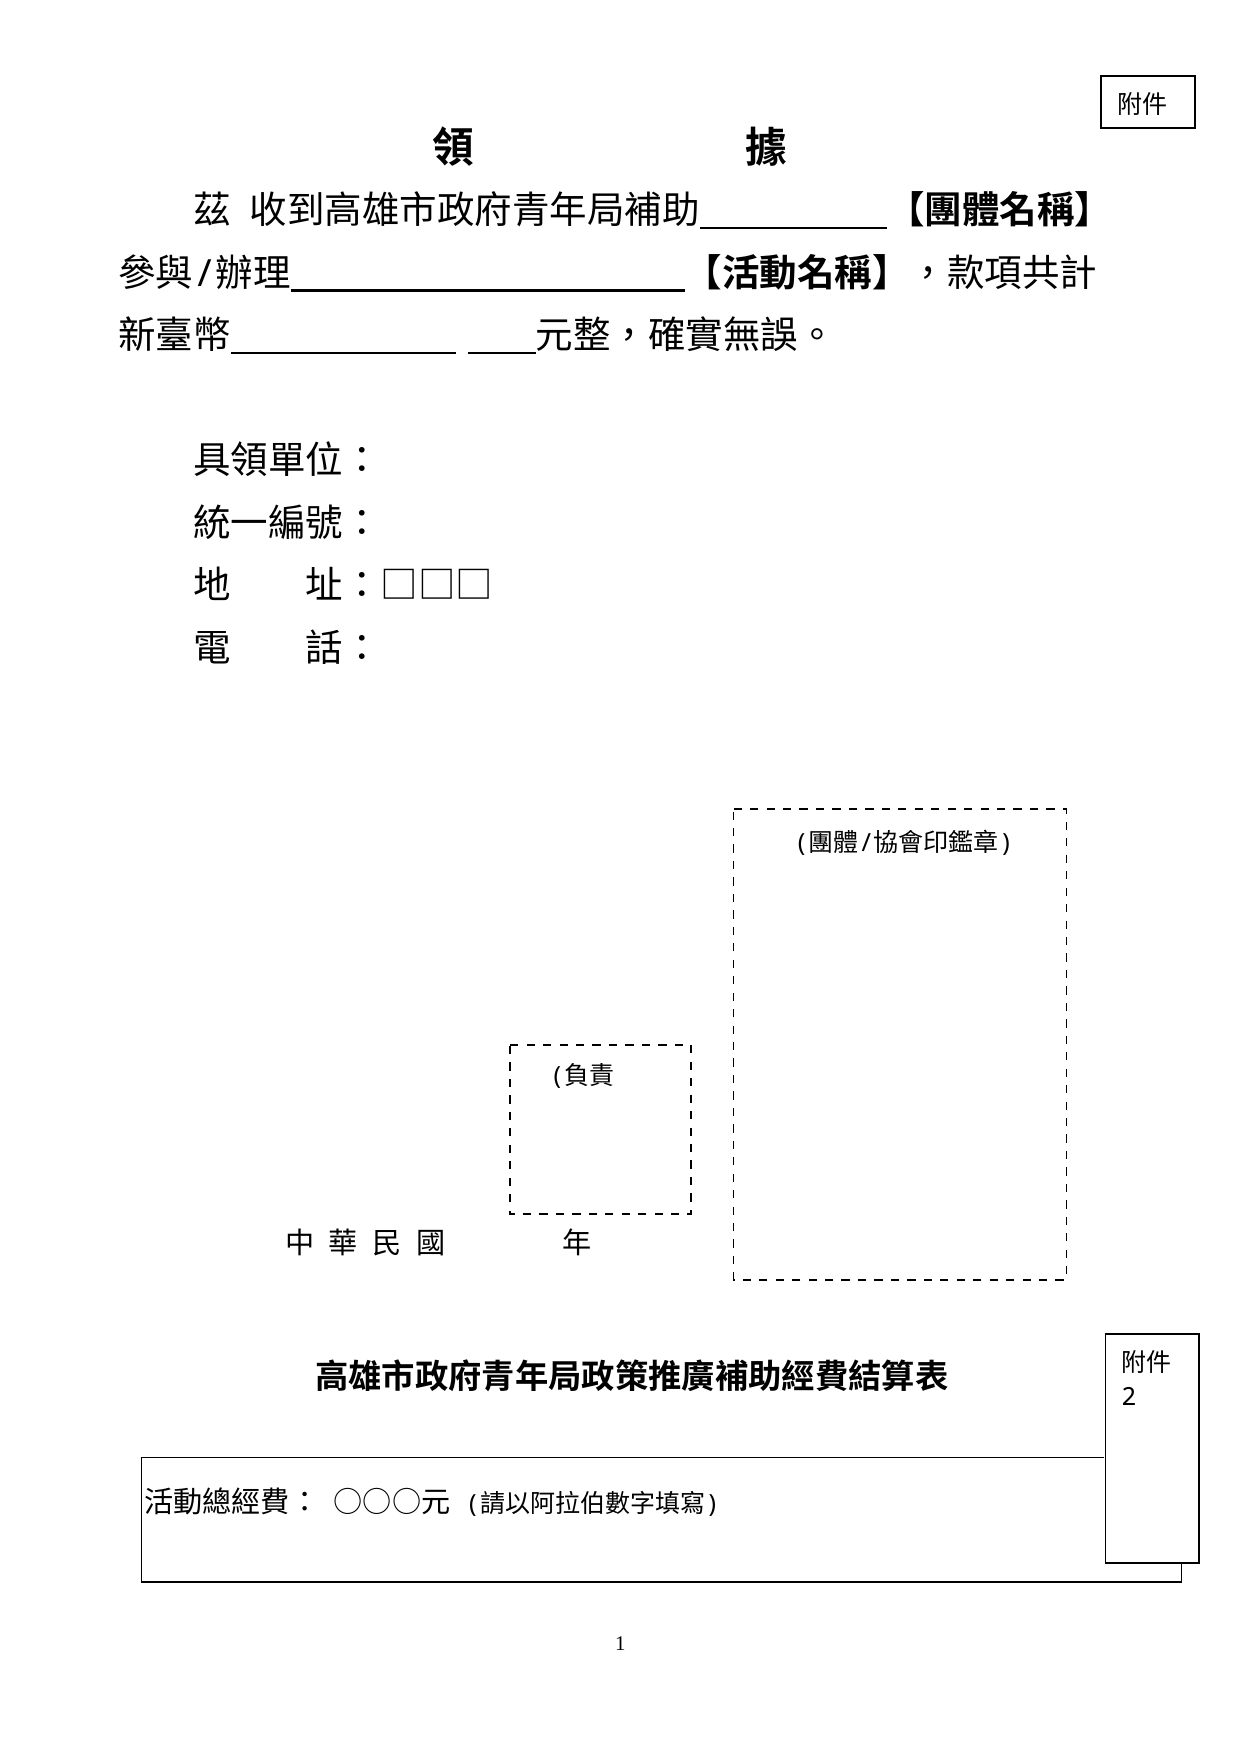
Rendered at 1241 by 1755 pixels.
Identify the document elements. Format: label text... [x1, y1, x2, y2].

text 領 據 [118, 103, 1122, 166]
text 茲 收到高雄市政府青年局補助 【團體名稱】 參與/辦理 【活動名稱】，款項共計新臺幣 元整，確實無誤。 [118, 166, 1122, 353]
text 電 話： [118, 603, 1122, 666]
text [1106, 1335, 1198, 1562]
text 具領單位： [118, 416, 1122, 478]
text 領 據 [760, 153, 773, 166]
text 地 址：□□□ [118, 541, 1122, 603]
text (團體/協會印鑑章) [793, 822, 1051, 858]
text 領 據 [752, 149, 759, 166]
text 高雄市政府青年局政策推廣補助經費結算表 [118, 1332, 1108, 1564]
text 附件2 [1121, 1342, 1183, 1413]
text 中 華 民 國 年 月 日 [118, 1186, 734, 1270]
text 統一編號： [118, 478, 1122, 541]
text 中 華 民 國 年 月 日 [1066, 1186, 1122, 1270]
table_header 活動總經費： ○○○元 (請以阿拉伯數字填寫) [142, 1458, 1181, 1581]
text (負責人) [549, 1056, 653, 1090]
text 附件1 [1117, 84, 1179, 120]
text 領 據 [1102, 77, 1194, 127]
